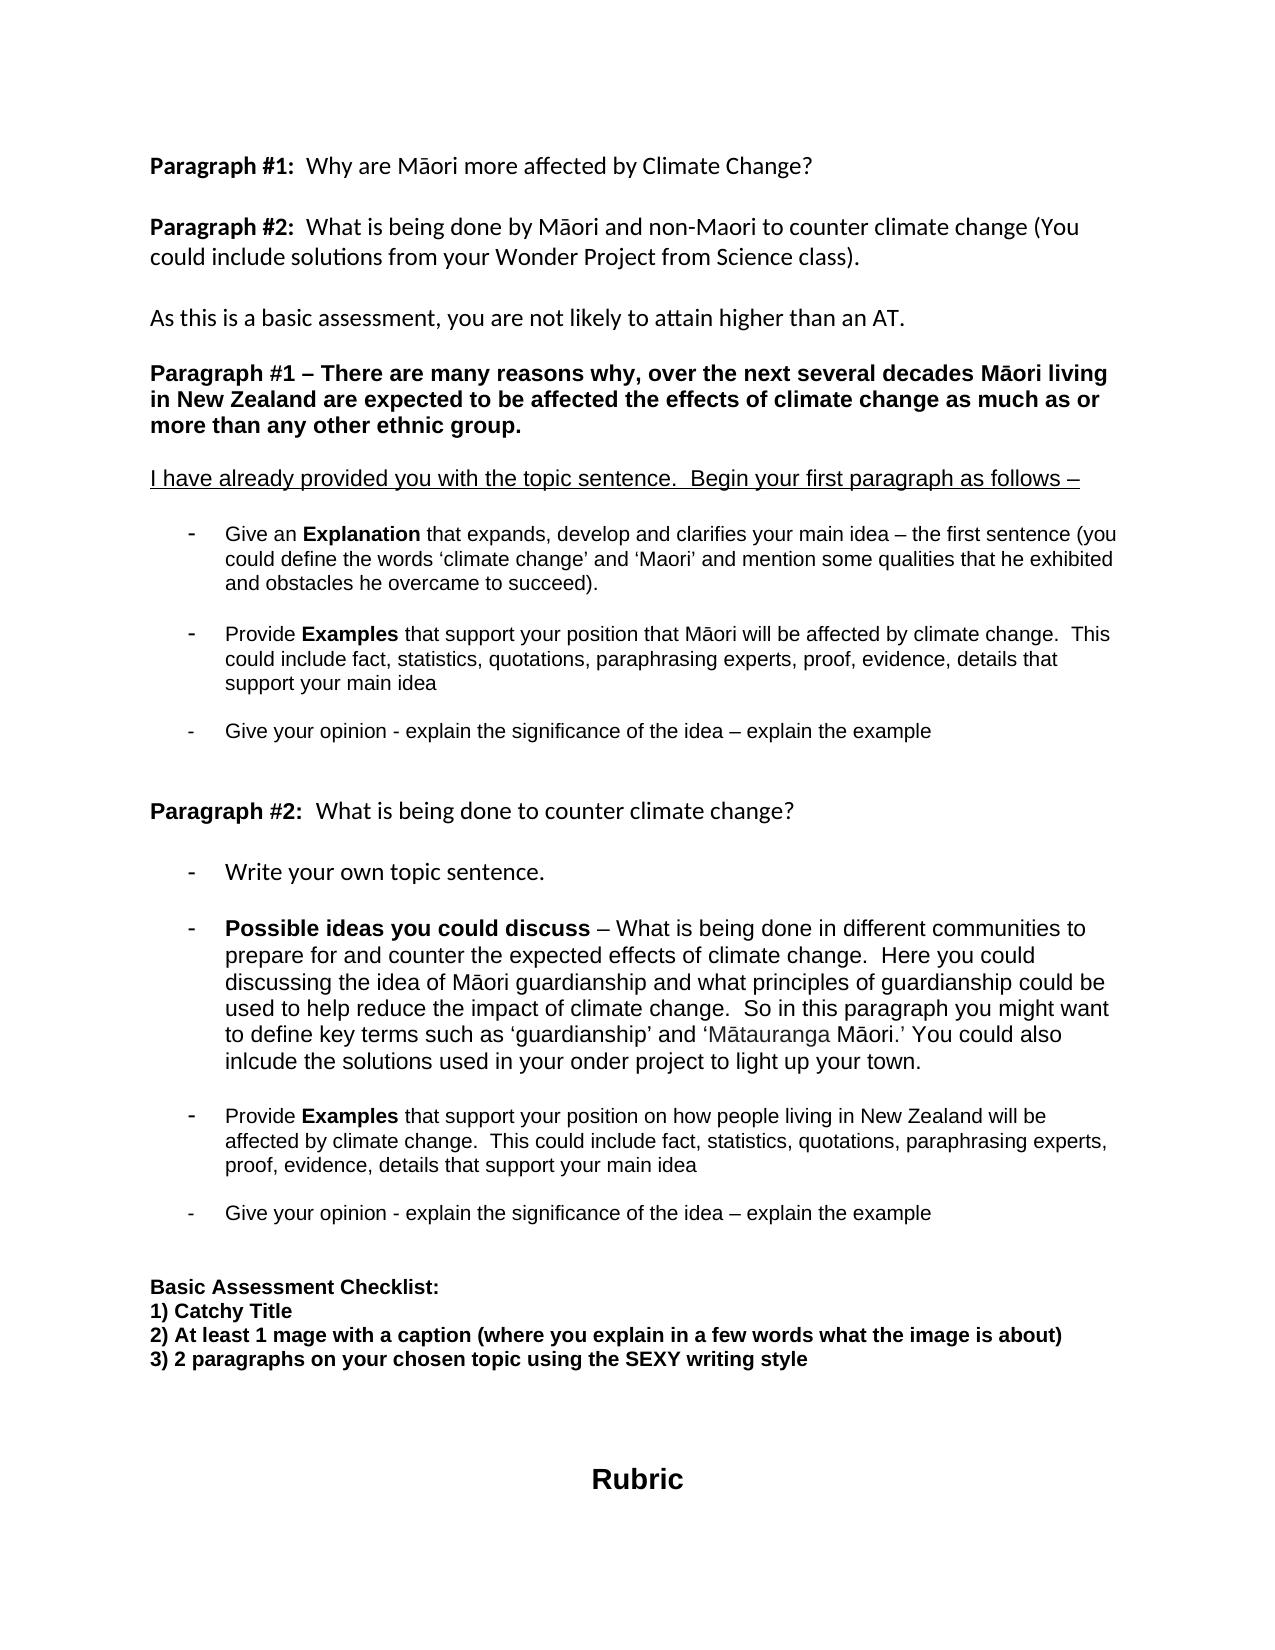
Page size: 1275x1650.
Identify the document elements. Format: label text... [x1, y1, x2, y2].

list Give your opinion - explain the significance of the idea – explain the example [187, 719, 1125, 743]
text Paragraph #2: What is being done to counter climate change? [150, 796, 1125, 826]
list Give an Explanation that expands, develop and clarifies your main idea – the first sentence (you could define the words ‘climate change’ and ‘Maori’ and mention some qualities that he exhibited and obstacles he overcame to succeed). [187, 518, 1125, 594]
text Rubric [150, 1462, 1125, 1496]
text I have already provided you with the topic sentence. Begin your first paragraph as follows – [150, 465, 1125, 491]
text Paragraph #2: What is being done by Māori and non-Maori to counter climate change (You could include solutions from your Wonder Project from Science class). [150, 211, 1125, 272]
text Paragraph #1 – There are many reasons why, over the next several decades Māori living in New Zealand are expected to be affected the effects of climate change as much as or more than any other ethnic group. [150, 359, 1125, 438]
text Paragraph #1: Why are Māori more affected by Climate Change? [150, 150, 1125, 181]
list Write your own topic sentence. [187, 857, 1125, 887]
list Possible ideas you could discuss – What is being done in different communities to prepare for and counter the expected effects of climate change. Here you could discussing the idea of Māori guardianship and what principles of guardianship could be used to help reduce the impact of climate change. So in this paragraph you might want to define key terms such as ‘guardianship’ and ‘Mātauranga Māori.’ You could also inlcude the solutions used in your onder project to light up your town. [187, 913, 1125, 1074]
text Basic Assessment Checklist: [150, 1275, 1125, 1299]
text 1) Catchy Title [150, 1299, 1125, 1323]
text 3) 2 paragraphs on your chosen topic using the SEXY writing style [150, 1347, 1125, 1371]
list Give your opinion - explain the significance of the idea – explain the example [187, 1201, 1125, 1225]
list Provide Examples that support your position that Māori will be affected by climate change. This could include fact, statistics, quotations, paraphrasing experts, proof, evidence, details that support your main idea [187, 618, 1125, 695]
text 2) At least 1 mage with a caption (where you explain in a few words what the image is about) [150, 1323, 1125, 1347]
list Provide Examples that support your position on how people living in New Zealand will be affected by climate change. This could include fact, statistics, quotations, paraphrasing experts, proof, evidence, details that support your main idea [187, 1100, 1125, 1177]
text As this is a basic assessment, you are not likely to attain higher than an AT. [150, 303, 1125, 333]
